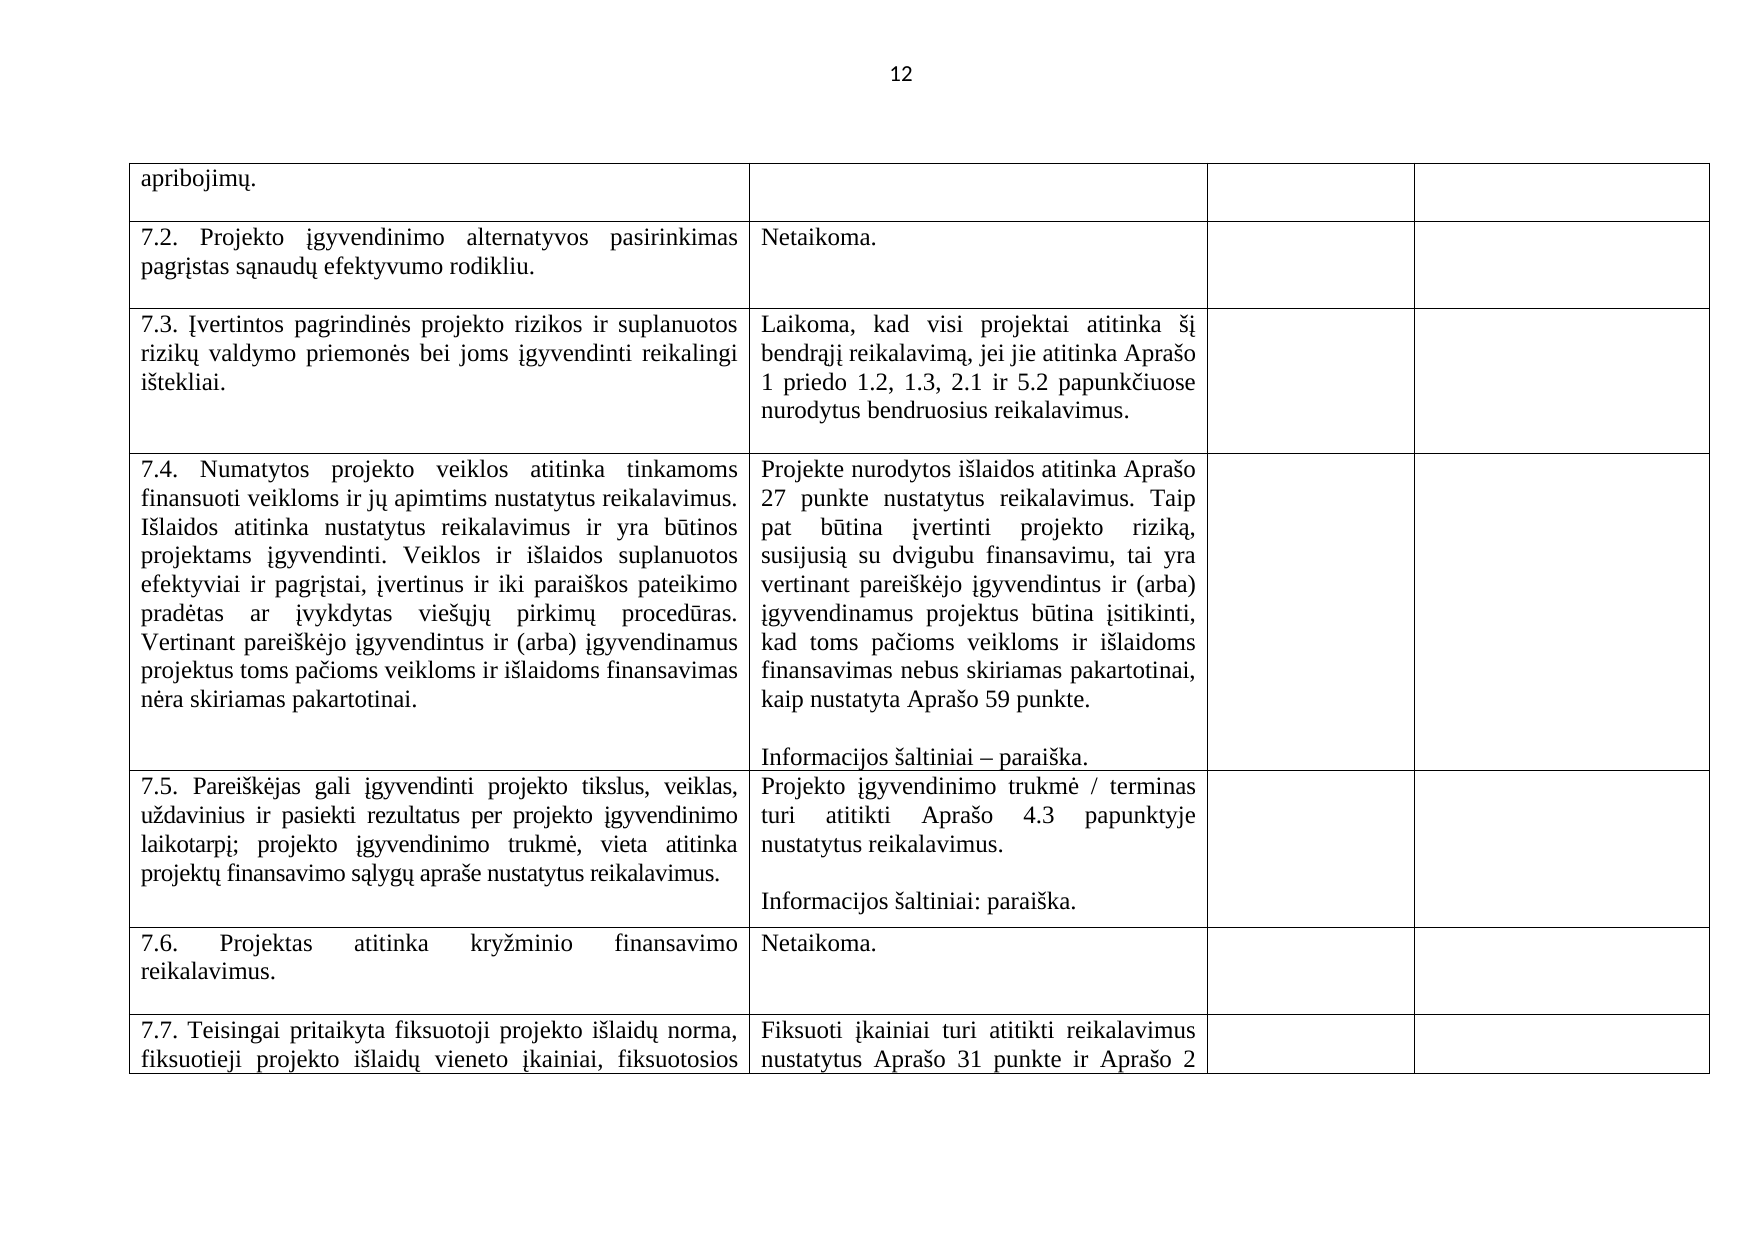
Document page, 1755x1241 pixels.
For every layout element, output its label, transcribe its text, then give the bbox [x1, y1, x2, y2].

table_cell [1208, 454, 1414, 770]
table_cell [1208, 771, 1414, 927]
table_cell Laikoma, kad visi projektai atitinka šį bendrąjį reikalavimą, jei jie atitinka Aprašo 1 priedo 1.2, 1.3, 2.1 ir 5.2 papunkčiuose nurodytus bendruosius reikalavimus. [750, 309, 1207, 453]
table_cell [1208, 1015, 1414, 1072]
table_cell [1415, 771, 1709, 927]
table_cell 7.4. Numatytos projekto veiklos atitinka tinkamoms finansuoti veikloms ir jų apimtims nustatytus reikalavimus. Išlaidos atitinka nustatytus reikalavimus ir yra būtinos projektams įgyvendinti. Veiklos ir išlaidos suplanuotos efektyviai ir pagrįstai, įvertinus ir iki paraiškos pateikimo pradėtas ar įvykdytas viešųjų pirkimų procedūras. Vertinant pareiškėjo įgyvendintus ir (arba) įgyvendinamus projektus toms pačioms veikloms ir išlaidoms finansavimas nėra skiriamas pakartotinai. [130, 454, 749, 770]
table_cell Projekte nurodytos išlaidos atitinka Aprašo 27 punkte nustatytus reikalavimus. Taip pat būtina įvertinti projekto riziką, susijusią su dvigubu finansavimu, tai yra vertinant pareiškėjo įgyvendintus ir (arba) įgyvendinamus projektus būtina įsitikinti, kad toms pačioms veikloms ir išlaidoms finansavimas nebus skiriamas pakartotinai, kaip nustatyta Aprašo 59 punkte. Informacijos šaltiniai – paraiška. [750, 454, 1207, 770]
table_cell [1415, 1015, 1709, 1072]
table_cell [1208, 222, 1414, 308]
table_cell [1415, 309, 1709, 453]
table_cell 7.5. Pareiškėjas gali įgyvendinti projekto tikslus, veiklas, uždavinius ir pasiekti rezultatus per projekto įgyvendinimo laikotarpį; projekto įgyvendinimo trukmė, vieta atitinka projektų finansavimo sąlygų apraše nustatytus reikalavimus. [130, 771, 749, 927]
table_cell 7.2. Projekto įgyvendinimo alternatyvos pasirinkimas pagrįstas sąnaudų efektyvumo rodikliu. [130, 222, 749, 308]
table_cell [750, 164, 1207, 221]
table_cell [1208, 164, 1414, 221]
table_cell Projekto įgyvendinimo trukmė / terminas turi atitikti Aprašo 4.3 papunktyje nustatytus reikalavimus. Informacijos šaltiniai: paraiška. [750, 771, 1207, 927]
table_cell [1415, 164, 1709, 221]
table_cell Netaikoma. [750, 222, 1207, 308]
table_cell 7.6. Projektas atitinka kryžminio finansavimo reikalavimus. [130, 928, 749, 1014]
table_cell Netaikoma. [750, 928, 1207, 1014]
table_cell apribojimų. [130, 164, 749, 221]
table_cell 7.7. Teisingai pritaikyta fiksuotoji projekto išlaidų norma, fiksuotieji projekto išlaidų vieneto įkainiai, fiksuotosios [130, 1015, 749, 1072]
table_cell [1208, 928, 1414, 1014]
table_cell [1208, 309, 1414, 453]
table_cell Fiksuoti įkainiai turi atitikti reikalavimus nustatytus Aprašo 31 punkte ir Aprašo 2 [750, 1015, 1207, 1072]
table_cell [1415, 928, 1709, 1014]
table_cell [1415, 222, 1709, 308]
table_cell 7.3. Įvertintos pagrindinės projekto rizikos ir suplanuotos rizikų valdymo priemonės bei joms įgyvendinti reikalingi ištekliai. [130, 309, 749, 453]
table_cell [1415, 454, 1709, 770]
